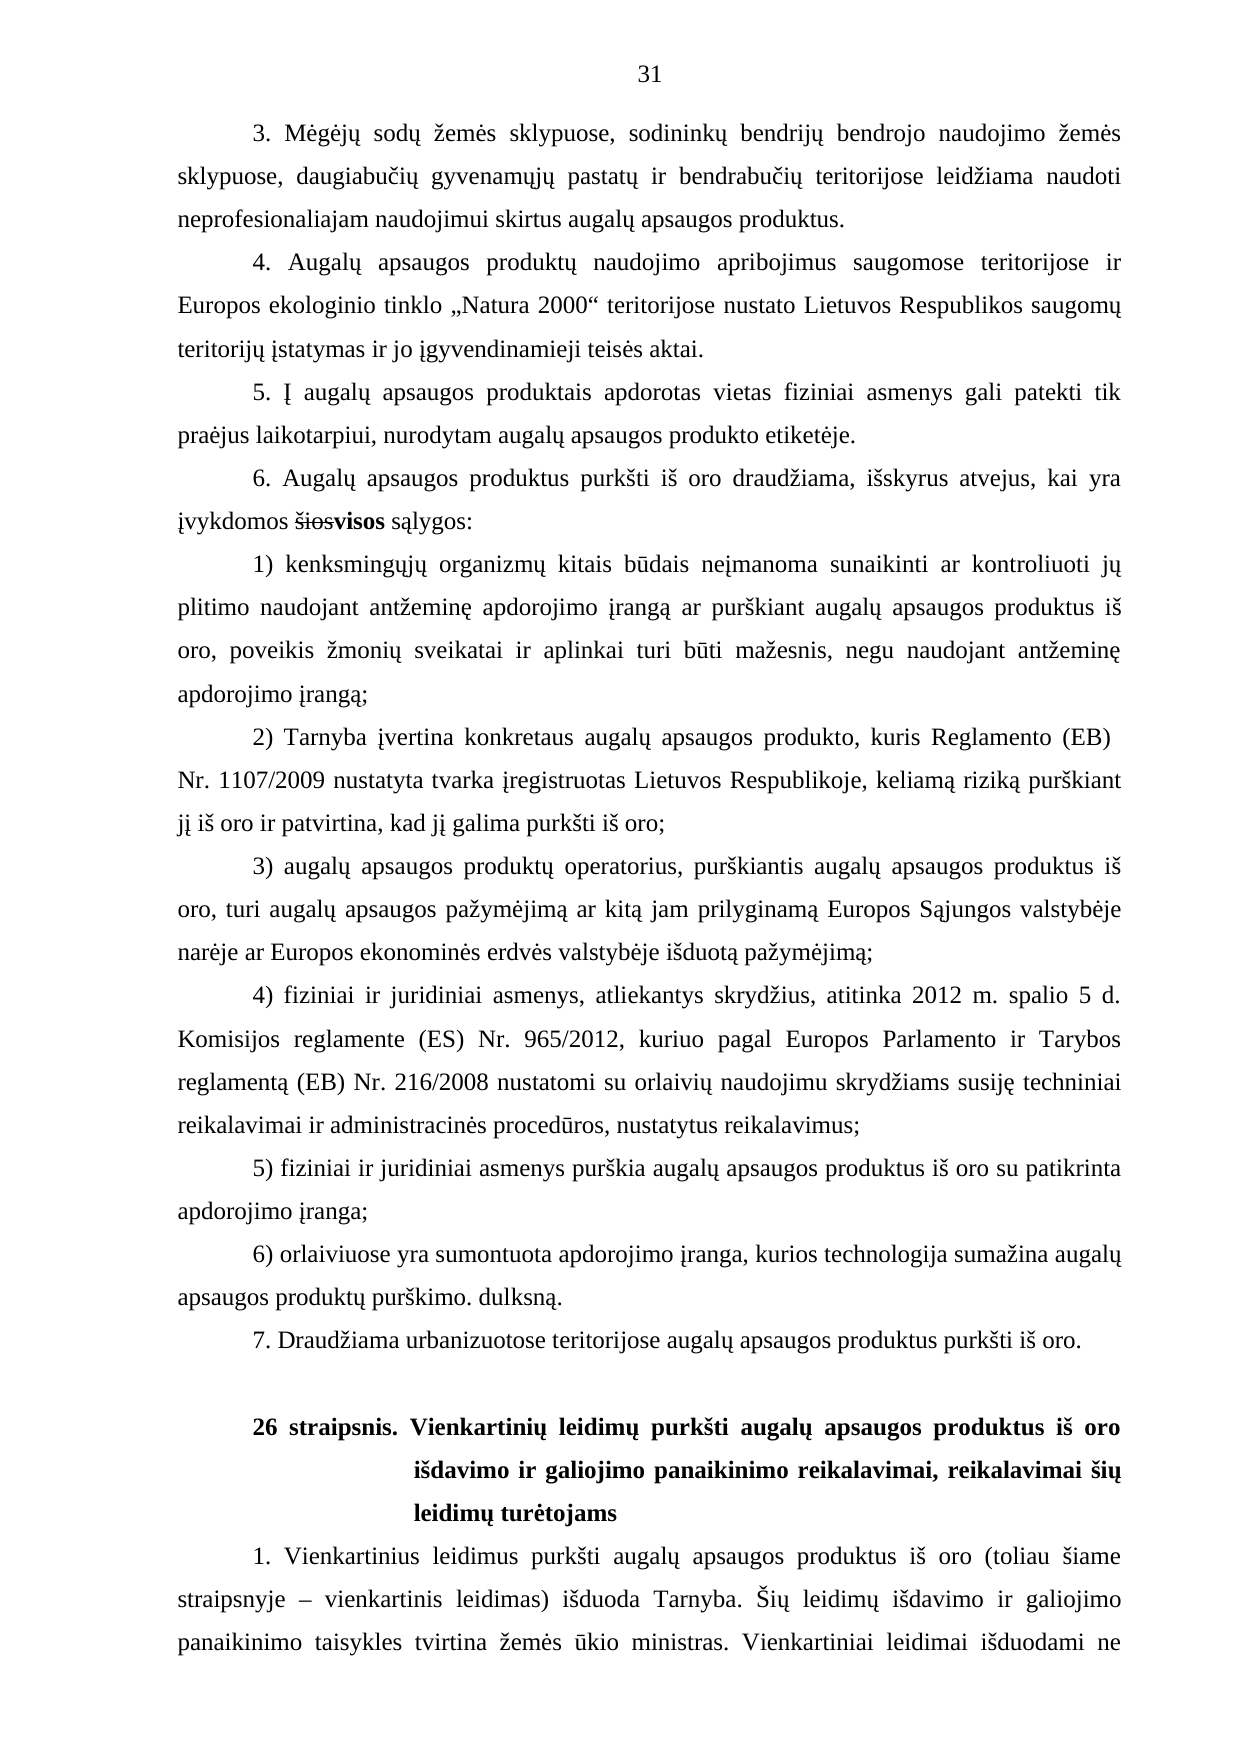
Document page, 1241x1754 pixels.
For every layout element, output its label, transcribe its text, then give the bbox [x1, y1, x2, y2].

text 5) fiziniai ir juridiniai asmenys purškia augalų apsaugos produktus iš oro su patikrinta apdorojimo įranga; [177, 1153, 1122, 1225]
text 5. Į augalų apsaugos produktais apdorotas vietas fiziniai asmenys gali patekti tik praėjus laikotarpiui, nurodytam augalų apsaugos produkto etiketėje. [177, 377, 1122, 449]
text 3) augalų apsaugos produktų operatorius, purškiantis augalų apsaugos produktus iš oro, turi augalų apsaugos pažymėjimą ar kitą jam prilyginamą Europos Sąjungos valstybėje narėje ar Europos ekonominės erdvės valstybėje išduotą pažymėjimą; [177, 851, 1122, 966]
text 6. Augalų apsaugos produktus purkšti iš oro draudžiama, išskyrus atvejus, kai yra įvykdomos šiosvisos sąlygos: [177, 463, 1122, 535]
text 6) orlaiviuose yra sumontuota apdorojimo įranga, kurios technologija sumažina augalų apsaugos produktų purškimo. dulksną. [177, 1239, 1122, 1311]
text 4) fiziniai ir juridiniai asmenys, atliekantys skrydžius, atitinka 2012 m. spalio 5 d. Komisijos reglamente (ES) Nr. 965/2012, kuriuo pagal Europos Parlamento ir Tarybos reglamentą (EB) Nr. 216/2008 nustatomi su orlaivių naudojimu skrydžiams susiję techniniai reikalavimai ir administracinės procedūros, nustatytus reikalavimus; [177, 981, 1122, 1139]
text 2) Tarnyba įvertina konkretaus augalų apsaugos produkto, kuris Reglamento (EB) Nr. 1107/2009 nustatyta tvarka įregistruotas Lietuvos Respublikoje, keliamą riziką purškiant jį iš oro ir patvirtina, kad jį galima purkšti iš oro; [177, 722, 1122, 837]
text 4. Augalų apsaugos produktų naudojimo apribojimus saugomose teritorijose ir Europos ekologinio tinklo „Natura 2000“ teritorijose nustato Lietuvos Respublikos saugomų teritorijų įstatymas ir jo įgyvendinamieji teisės aktai. [177, 247, 1122, 362]
text 1. Vienkartinius leidimus purkšti augalų apsaugos produktus iš oro (toliau šiame straipsnyje – vienkartinis leidimas) išduoda Tarnyba. Šių leidimų išdavimo ir galiojimo panaikinimo taisykles tvirtina žemės ūkio ministras. Vienkartiniai leidimai išduodami ne [177, 1541, 1122, 1656]
text 26 straipsnis. Vienkartinių leidimų purkšti augalų apsaugos produktus iš oro išdavimo ir galiojimo panaikinimo reikalavimai, reikalavimai šių leidimų turėtojams [252, 1412, 1122, 1527]
text 3. Mėgėjų sodų žemės sklypuose, sodininkų bendrijų bendrojo naudojimo žemės sklypuose, daugiabučių gyvenamųjų pastatų ir bendrabučių teritorijose leidžiama naudoti neprofesionaliajam naudojimui skirtus augalų apsaugos produktus. [177, 118, 1122, 233]
text 7. Draudžiama urbanizuotose teritorijose augalų apsaugos produktus purkšti iš oro. [177, 1326, 1122, 1354]
text 1) kenksmingųjų organizmų kitais būdais neįmanoma sunaikinti ar kontroliuoti jų plitimo naudojant antžeminę apdorojimo įrangą ar purškiant augalų apsaugos produktus iš oro, poveikis žmonių sveikatai ir aplinkai turi būti mažesnis, negu naudojant antžeminę apdorojimo įrangą; [177, 549, 1122, 707]
